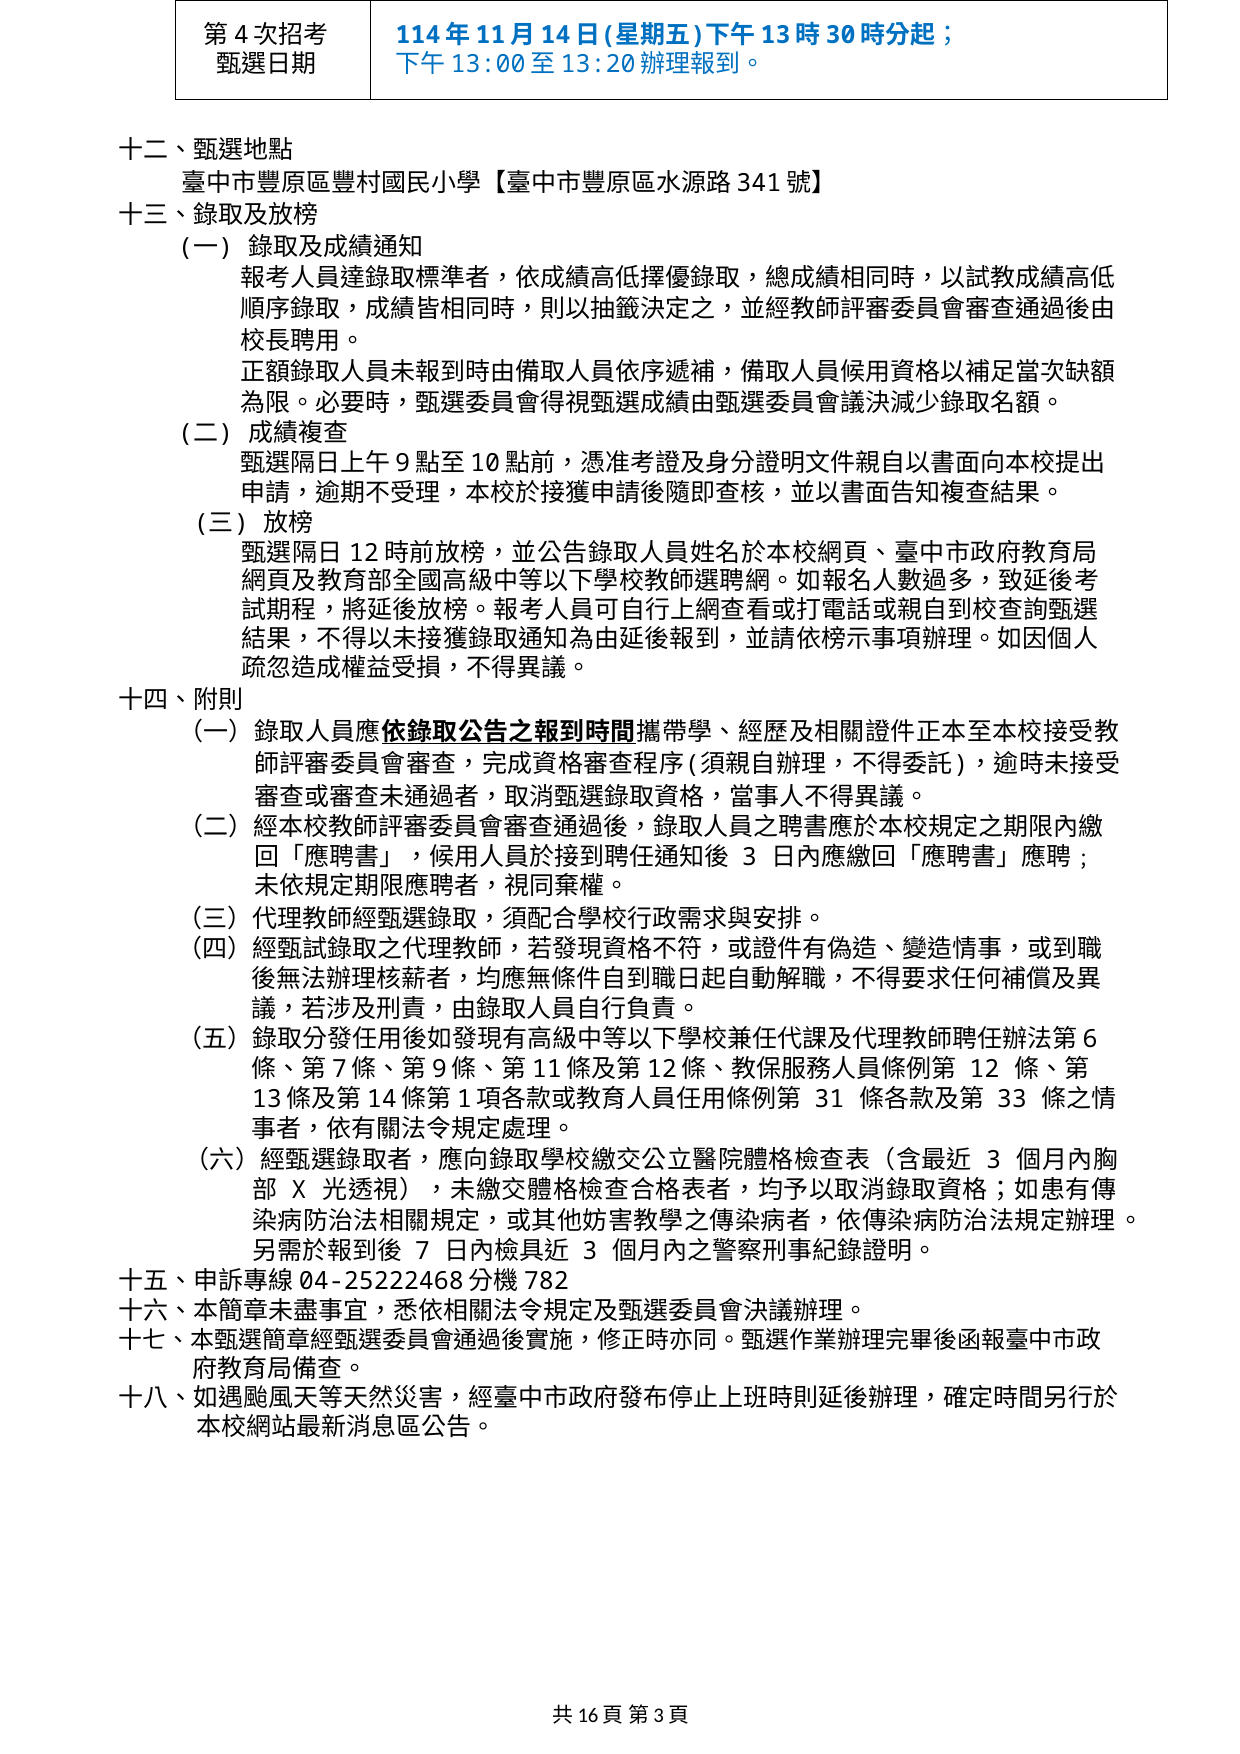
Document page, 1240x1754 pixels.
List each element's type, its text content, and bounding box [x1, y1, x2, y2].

text (一) 錄取及成績通知 [178, 232, 1122, 262]
text 十四、附則 [119, 685, 1122, 715]
text （二）經本校教師評審委員會審查通過後，錄取人員之聘書應於本校規定之期限內繳回「應聘書」，候用人員於接到聘任通知後 3 日內應繳回「應聘書」應聘﹔未依規定期限應聘者，視同棄權。 [178, 811, 1116, 901]
text (三) 放榜 [119, 508, 1122, 538]
text 甄選隔日上午9點至10點前，憑准考證及身分證明文件親自以書面向本校提出申請，逾期不受理，本校於接獲申請後隨即查核，並以書面告知複查結果。 [240, 448, 1122, 508]
text 臺中市豐原區豐村國民小學【臺中市豐原區水源路341號】 [181, 167, 1122, 197]
text 正額錄取人員未報到時由備取人員依序遞補，備取人員候用資格以補足當次缺額為限。必要時，甄選委員會得視甄選成績由甄選委員會議決減少錄取名額。 [240, 355, 1116, 418]
text 十七、本甄選簡章經甄選委員會通過後實施，修正時亦同。甄選作業辦理完畢後函報臺中市政府教育局備查。 [118, 1326, 1122, 1383]
text 十八、如遇颱風天等天然災害，經臺中市政府發布停止上班時則延後辦理，確定時間另行於本校網站最新消息區公告。 [118, 1383, 1122, 1441]
text 十五、申訴專線04-25222468分機782 [119, 1266, 1122, 1296]
text (二) 成績複查 [178, 418, 1122, 448]
text （一）錄取人員應依錄取公告之報到時間攜帶學、經歷及相關證件正本至本校接受教師評審委員會審查，完成資格審查程序(須親自辦理，不得委託)，逾時未接受審查或審查未通過者，取消甄選錄取資格，當事人不得異議。 [178, 715, 1120, 811]
text （四）經甄試錄取之代理教師，若發現資格不符，或證件有偽造、變造情事，或到職後無法辦理核薪者，均應無條件自到職日起自動解職，不得要求任何補償及異議，若涉及刑責，由錄取人員自行負責。 [177, 934, 1122, 1024]
text 十六、本簡章未盡事宜，悉依相關法令規定及甄選委員會決議辦理。 [119, 1296, 1122, 1326]
text 十二、甄選地點 [119, 134, 1122, 164]
table_cell 114年11月14日(星期五)下午13時30時分起； 下午13:00至13:20辦理報到。 [371, 1, 1167, 98]
text （五）錄取分發任用後如發現有高級中等以下學校兼任代課及代理教師聘任辦法第6條、第7條、第9條、第11條及第12條、教保服務人員條例第 12 條、第13條及第14條第1項各款或教育人員任用條例第 31 條各款及第 33 條之情事者，依有關法令規定處理。 [177, 1024, 1122, 1144]
text （三）代理教師經甄選錄取，須配合學校行政需求與安排。 [177, 904, 1122, 934]
text 十三、錄取及放榜 [119, 199, 1122, 229]
text 甄選隔日12時前放榜，並公告錄取人員姓名於本校網頁、臺中市政府教育局網頁及教育部全國高級中等以下學校教師選聘網。如報名人數過多，致延後考試期程，將延後放榜。報考人員可自行上網查看或打電話或親自到校查詢甄選結果，不得以未接獲錄取通知為由延後報到，並請依榜示事項辦理。如因個人疏忽造成權益受損，不得異議。 [241, 538, 1099, 682]
text 報考人員達錄取標準者，依成績高低擇優錄取，總成績相同時，以試教成績高低順序錄取，成績皆相同時，則以抽籤決定之，並經教師評審委員會審查通過後由校長聘用。 [240, 262, 1116, 355]
text （六）經甄選錄取者，應向錄取學校繳交公立醫院體格檢查表（含最近 3 個月內胸部 X 光透視），未繳交體格檢查合格表者，均予以取消錄取資格；如患有傳染病防治法相關規定，或其他妨害教學之傳染病者，依傳染病防治法規定辦理。另需於報到後 7 日內檢具近 3 個月內之警察刑事紀錄證明。 [184, 1144, 1118, 1266]
table_cell 第4次招考 甄選日期 [176, 1, 370, 98]
